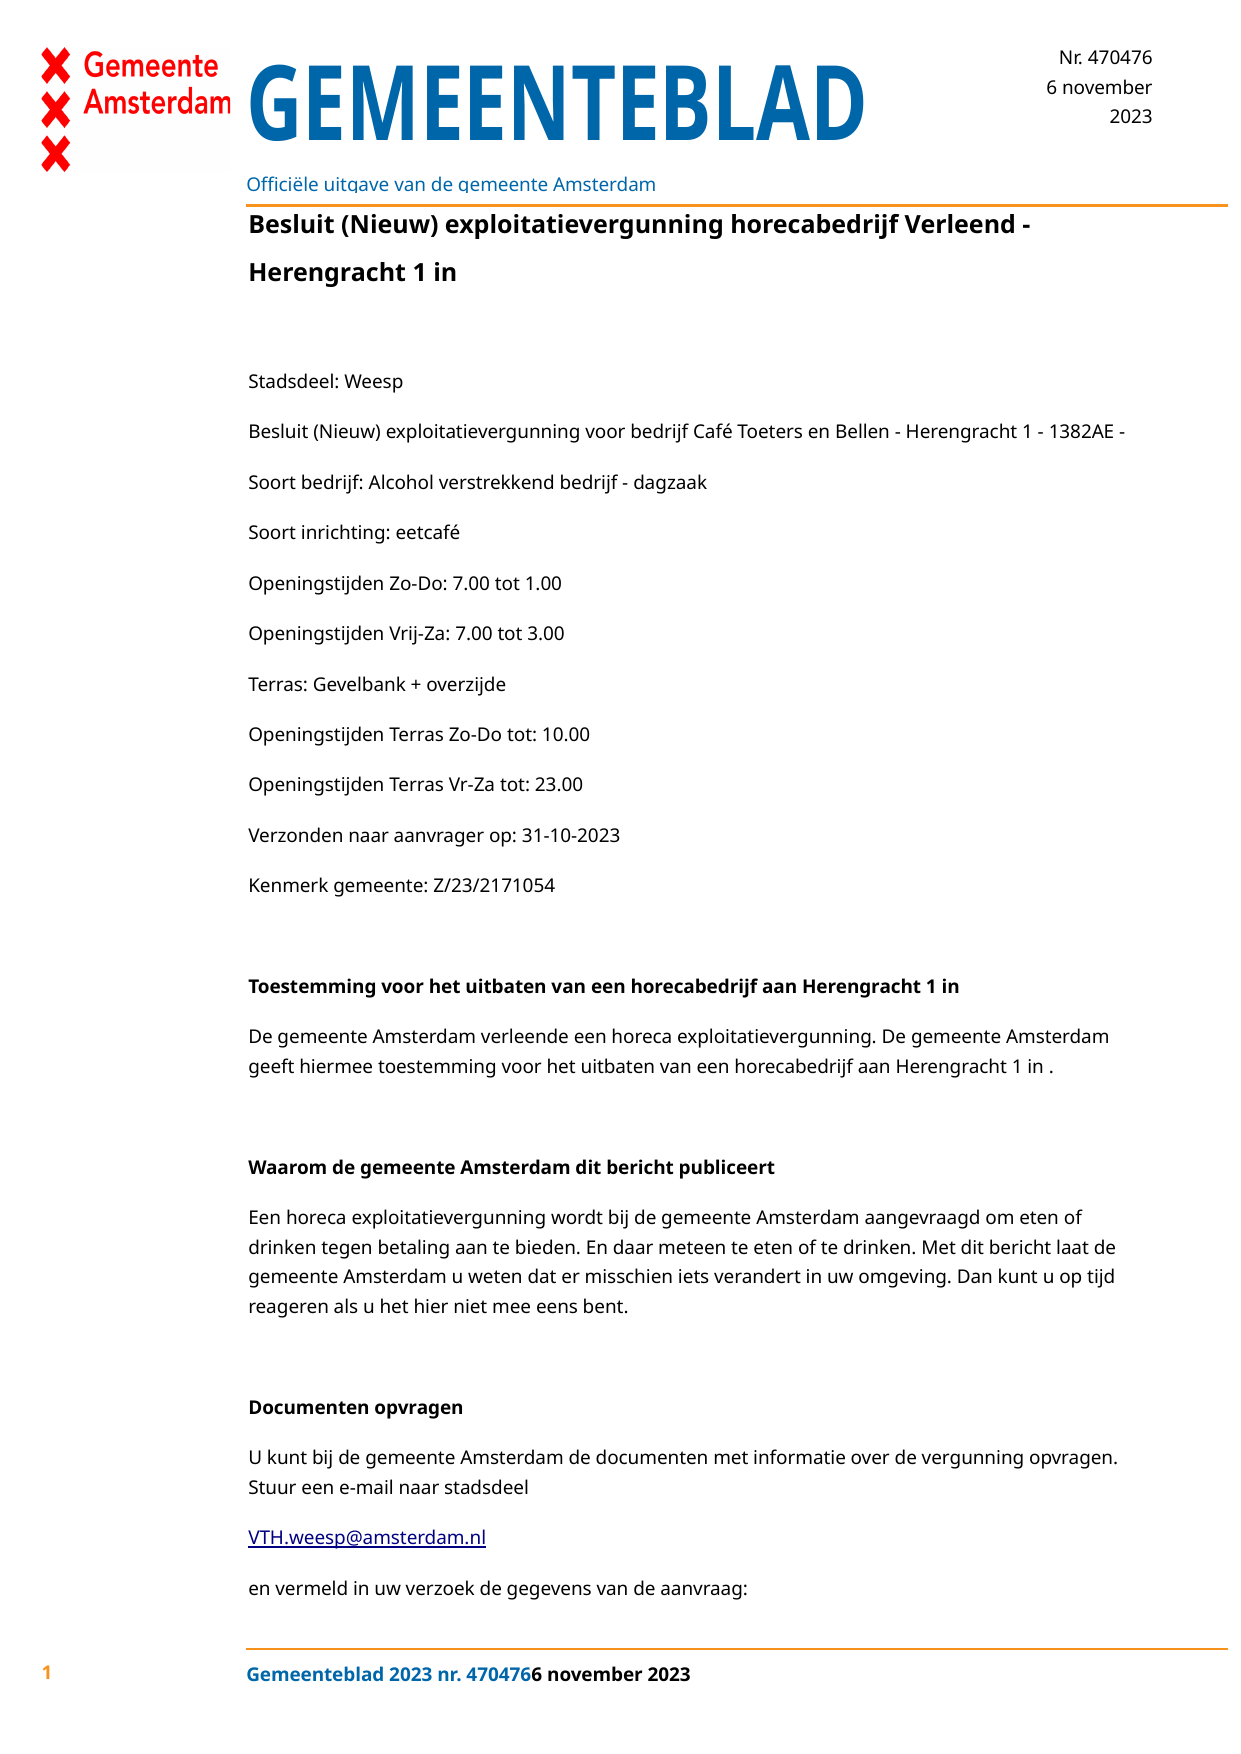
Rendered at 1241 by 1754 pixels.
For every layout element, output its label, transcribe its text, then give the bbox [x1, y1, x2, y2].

text Toestemming voor het uitbaten van een horecabedrijf aan Herengracht 1 in [248, 973, 1152, 999]
text Kenmerk gemeente: Z/23/2171054 [248, 872, 1152, 898]
text Soort bedrijf: Alcohol verstrekkend bedrijf - dagzaak [248, 469, 1152, 495]
text Openingstijden Terras Zo-Do tot: 10.00 [248, 721, 1152, 747]
picture [41, 47, 231, 172]
text Besluit (Nieuw) exploitatievergunning voor bedrijf Café Toeters en Bellen - Herengracht 1 - 1382AE - [248, 419, 1152, 444]
text Verzonden naar aanvrager op: 31-10-2023 [248, 822, 1152, 848]
text Een horeca exploitatievergunning wordt bij de gemeente Amsterdam aangevraagd om eten of drinken tegen betaling aan te bieden. En daar meteen te eten of te drinken. Met dit bericht laat de gemeente Amsterdam u weten dat er misschien iets verandert in uw omgeving. Dan kunt u op tijd reageren als u het hier niet mee eens bent. [248, 1204, 1152, 1319]
text Besluit (Nieuw) exploitatievergunning horecabedrijf Verleend - Herengracht 1 in [248, 207, 1152, 288]
text en vermeld in uw verzoek de gegevens van de aanvraag: [248, 1575, 1152, 1601]
text Soort inrichting: eetcafé [248, 519, 1152, 545]
text U kunt bij de gemeente Amsterdam de documenten met informatie over de vergunning opvragen. Stuur een e-mail naar stadsdeel [248, 1444, 1152, 1500]
text Terras: Gevelbank + overzijde [248, 671, 1152, 697]
text Openingstijden Zo-Do: 7.00 tot 1.00 [248, 570, 1152, 596]
text Openingstijden Vrij-Za: 7.00 tot 3.00 [248, 620, 1152, 646]
text Documenten opvragen [248, 1394, 1152, 1420]
text Stadsdeel: Weesp [248, 368, 1152, 394]
text Openingstijden Terras Vr-Za tot: 23.00 [248, 772, 1152, 797]
text Waarom de gemeente Amsterdam dit bericht publiceert [248, 1154, 1152, 1180]
text VTH.weesp@amsterdam.nl [248, 1524, 1152, 1550]
text De gemeente Amsterdam verleende een horeca exploitatievergunning. De gemeente Amsterdam geeft hiermee toestemming voor het uitbaten van een horecabedrijf aan Herengracht 1 in . [248, 1024, 1152, 1079]
